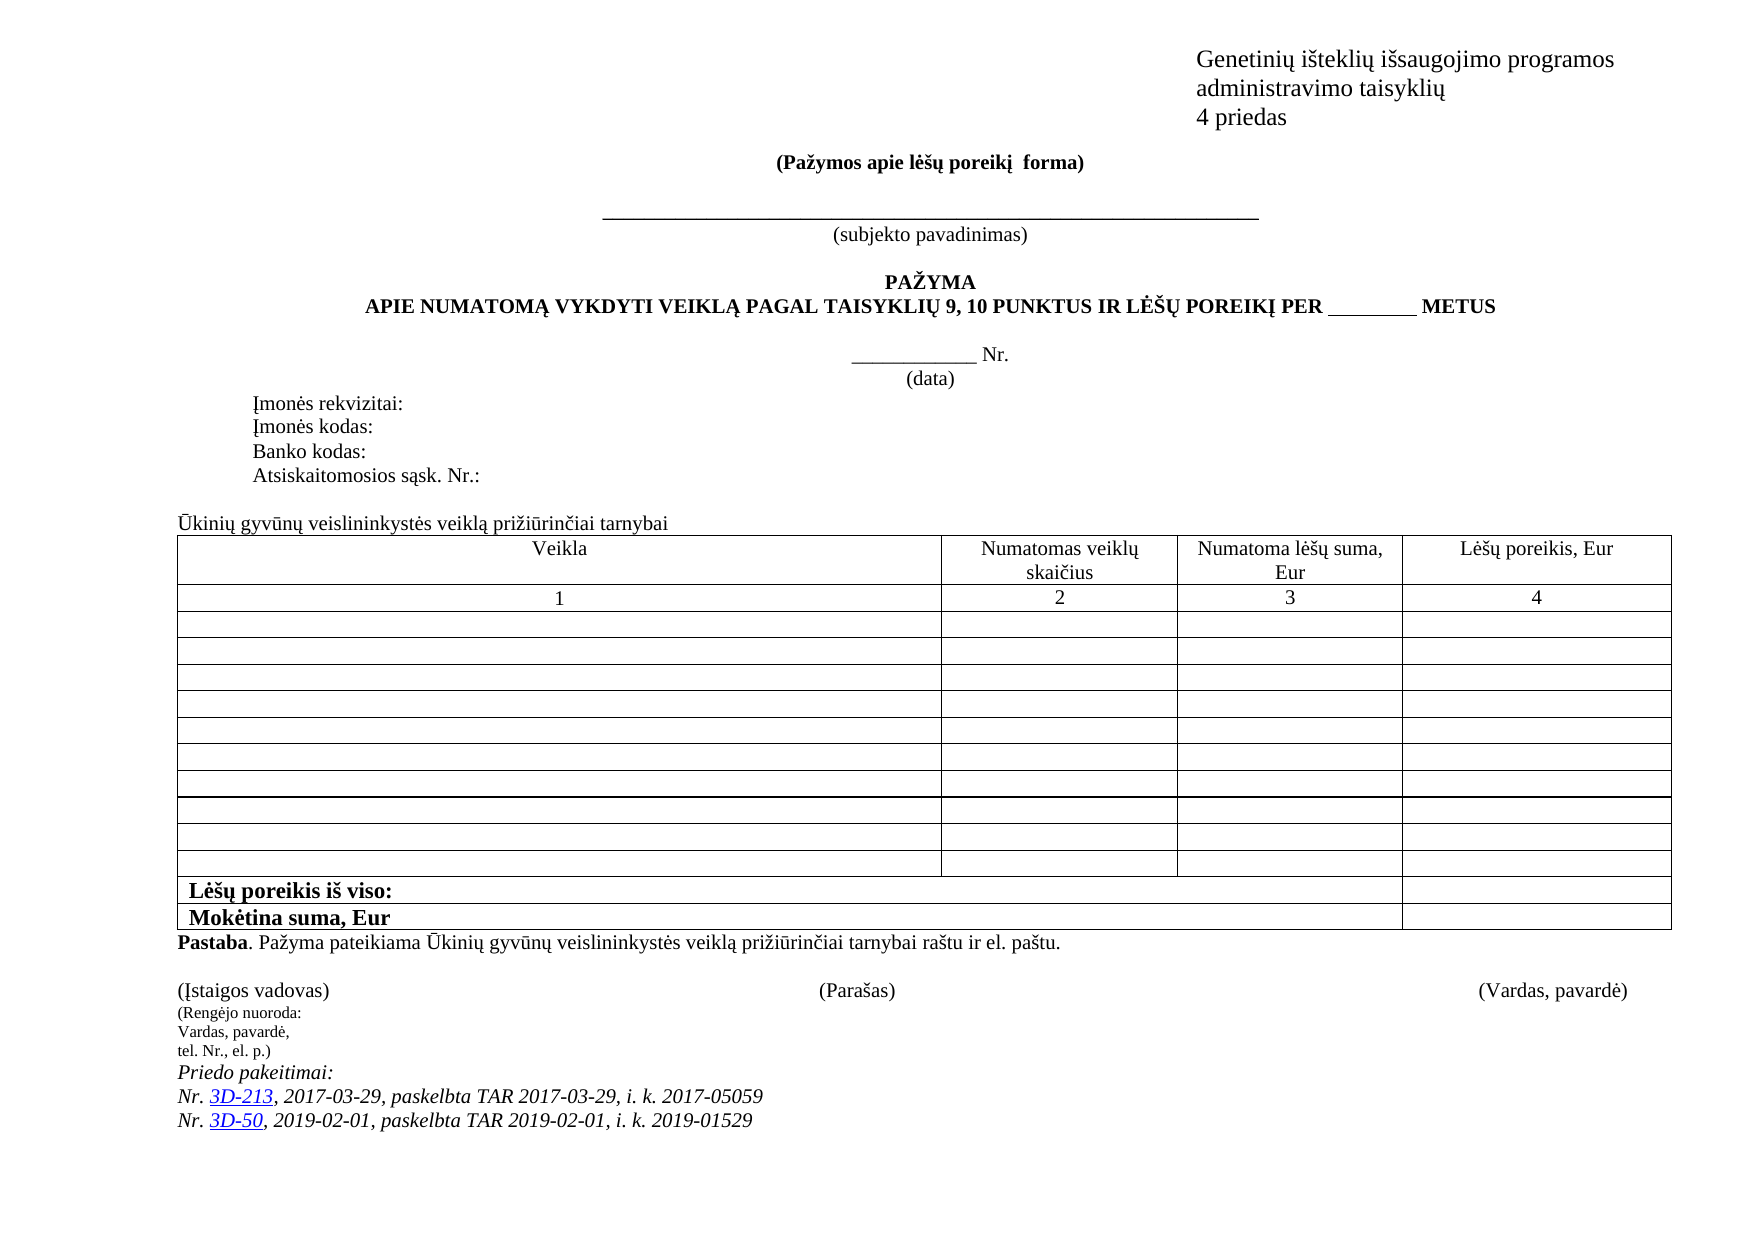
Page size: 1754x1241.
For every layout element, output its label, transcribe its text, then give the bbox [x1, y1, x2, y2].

table_cell [1403, 904, 1671, 929]
text PAŽYMA [177, 270, 1683, 294]
text Nr. 3D-213, 2017-03-29, paskelbta TAR 2017-03-29, i. k. 2017-05059 [177, 1084, 1683, 1108]
table_cell [1403, 691, 1671, 717]
table_cell [1403, 718, 1671, 743]
table_cell [942, 851, 1177, 876]
table_cell [178, 638, 941, 664]
table_cell [1178, 665, 1402, 690]
table_cell [178, 824, 941, 849]
table_cell [942, 612, 1177, 637]
table_cell [178, 851, 941, 876]
text (data) [177, 366, 1683, 390]
text (subjekto pavadinimas) [177, 222, 1683, 246]
text administravimo taisyklių [177, 73, 1683, 102]
text Įmonės kodas: [177, 414, 1683, 438]
table_cell [1403, 851, 1671, 876]
table_cell [1178, 851, 1402, 876]
table_header Numatoma lėšų suma, Eur [1178, 536, 1402, 584]
text Nr. 3D-50, 2019-02-01, paskelbta TAR 2019-02-01, i. k. 2019-01529 [177, 1108, 1683, 1132]
table_cell 1 [178, 585, 941, 611]
table_cell [1403, 744, 1671, 770]
table_cell [942, 718, 1177, 743]
table_cell [942, 798, 1177, 823]
table_cell 3 [1178, 585, 1402, 611]
table_cell 2 [942, 585, 1177, 611]
text APIE Numatomą vykdyti veiklą pagal taisyklių 9, 10 punktus IR LĖŠŲ POREIKĮ per metus [177, 294, 1683, 318]
table_cell [1178, 691, 1402, 717]
table_cell [942, 665, 1177, 690]
table_cell [1178, 798, 1402, 823]
table_cell Lėšų poreikis iš viso: [178, 877, 1402, 903]
text Priedo pakeitimai: [177, 1060, 1683, 1084]
table_cell [1178, 638, 1402, 664]
table_cell [178, 744, 941, 770]
table_cell Mokėtina suma, Eur [178, 904, 1402, 929]
table_cell [178, 665, 941, 690]
table_cell [178, 771, 941, 796]
text (Pažymos apie lėšų poreikį forma) [177, 150, 1683, 174]
table_cell [1178, 824, 1402, 849]
table_cell [1178, 612, 1402, 637]
text Pastaba. Pažyma pateikiama Ūkinių gyvūnų veislininkystės veiklą prižiūrinčiai tarnybai raštu ir el. paštu. [177, 930, 1683, 954]
table_cell 4 [1403, 585, 1671, 611]
table_header Numatomas veiklų skaičius [942, 536, 1177, 584]
text 4 priedas [177, 102, 1683, 131]
text Vardas, pavardė, [177, 1022, 1683, 1041]
table_header Lėšų poreikis, Eur [1403, 536, 1671, 584]
table_cell [942, 691, 1177, 717]
table_cell [1403, 665, 1671, 690]
table_cell [1403, 612, 1671, 637]
table_cell [942, 638, 1177, 664]
text (Įstaigos vadovas) (Parašas) (Vardas, pavardė) [177, 978, 1683, 1002]
table_cell [942, 744, 1177, 770]
table_cell [942, 824, 1177, 849]
text (Rengėjo nuoroda: [177, 1002, 1683, 1022]
table_cell [1178, 744, 1402, 770]
text Atsiskaitomosios sąsk. Nr.: [177, 463, 1683, 487]
text Banko kodas: [177, 438, 1683, 463]
table_cell [1403, 798, 1671, 823]
text Genetinių išteklių išsaugojimo programos [177, 44, 1683, 73]
table_cell [1178, 771, 1402, 796]
text Ūkinių gyvūnų veislininkystės veiklą prižiūrinčiai tarnybai [177, 511, 1683, 535]
table_cell [1403, 877, 1671, 903]
text Įmonės rekvizitai: [177, 390, 1683, 414]
table_header Veikla [178, 536, 941, 584]
text ____________ Nr. [177, 342, 1683, 366]
table_cell [178, 612, 941, 637]
table_cell [1178, 718, 1402, 743]
table_cell [178, 718, 941, 743]
table_cell [1403, 771, 1671, 796]
table_cell [942, 771, 1177, 796]
table_cell [178, 691, 941, 717]
table_cell [1403, 638, 1671, 664]
table_cell [1403, 824, 1671, 849]
text _______________________________________________________________ [177, 198, 1683, 222]
table_cell [178, 798, 941, 823]
text tel. Nr., el. p.) [177, 1041, 1683, 1060]
